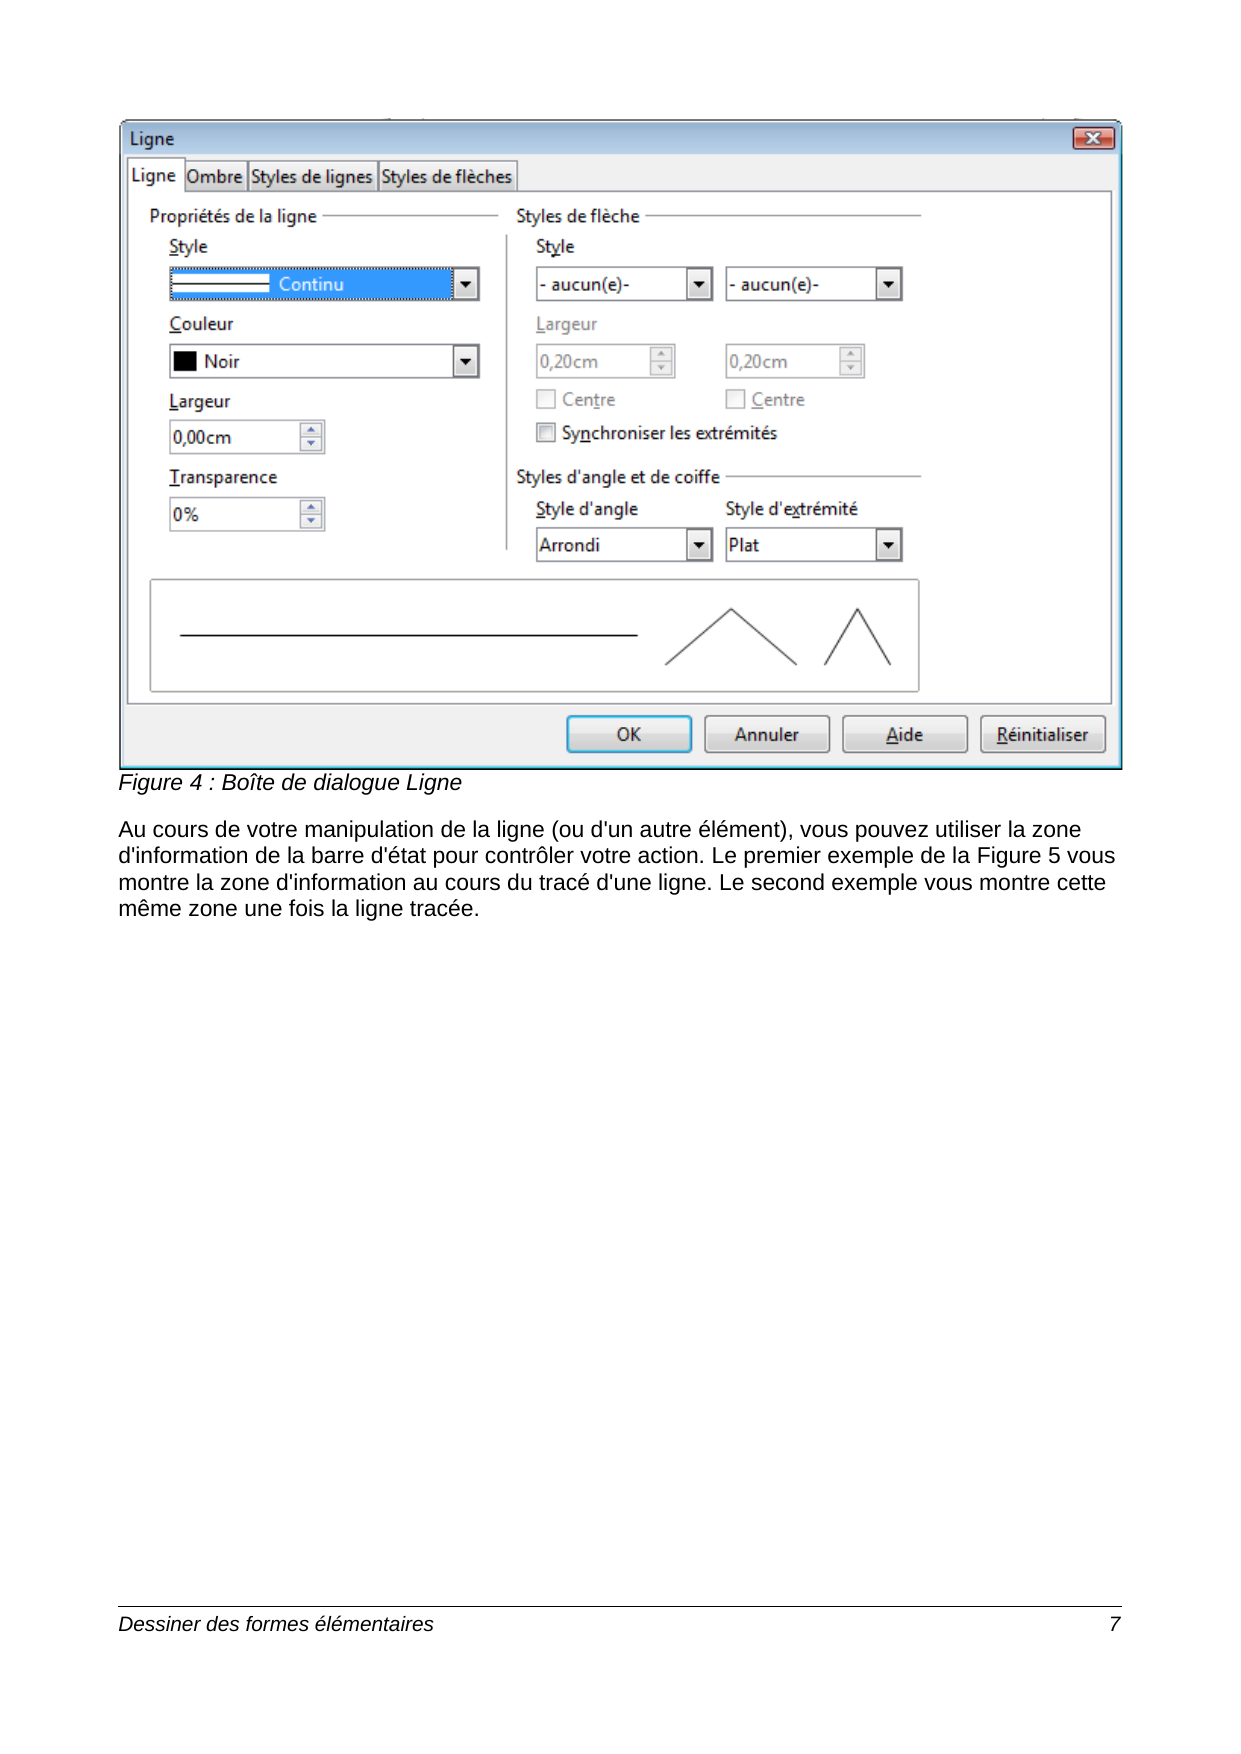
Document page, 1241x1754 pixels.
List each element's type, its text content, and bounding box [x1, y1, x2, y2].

picture [118, 118, 1123, 770]
text Figure 4 : Boîte de dialogue Ligne [118, 770, 1122, 796]
text Au cours de votre manipulation de la ligne (ou d'un autre élément), vous pouvez utiliser la zone d'information de la barre d'état pour contrôler votre action. Le premier exemple de la Figure 5 vous montre la zone d'information au cours du tracé d'une ligne. Le second exemple vous montre cette même zone une fois la ligne tracée. [118, 816, 1122, 921]
